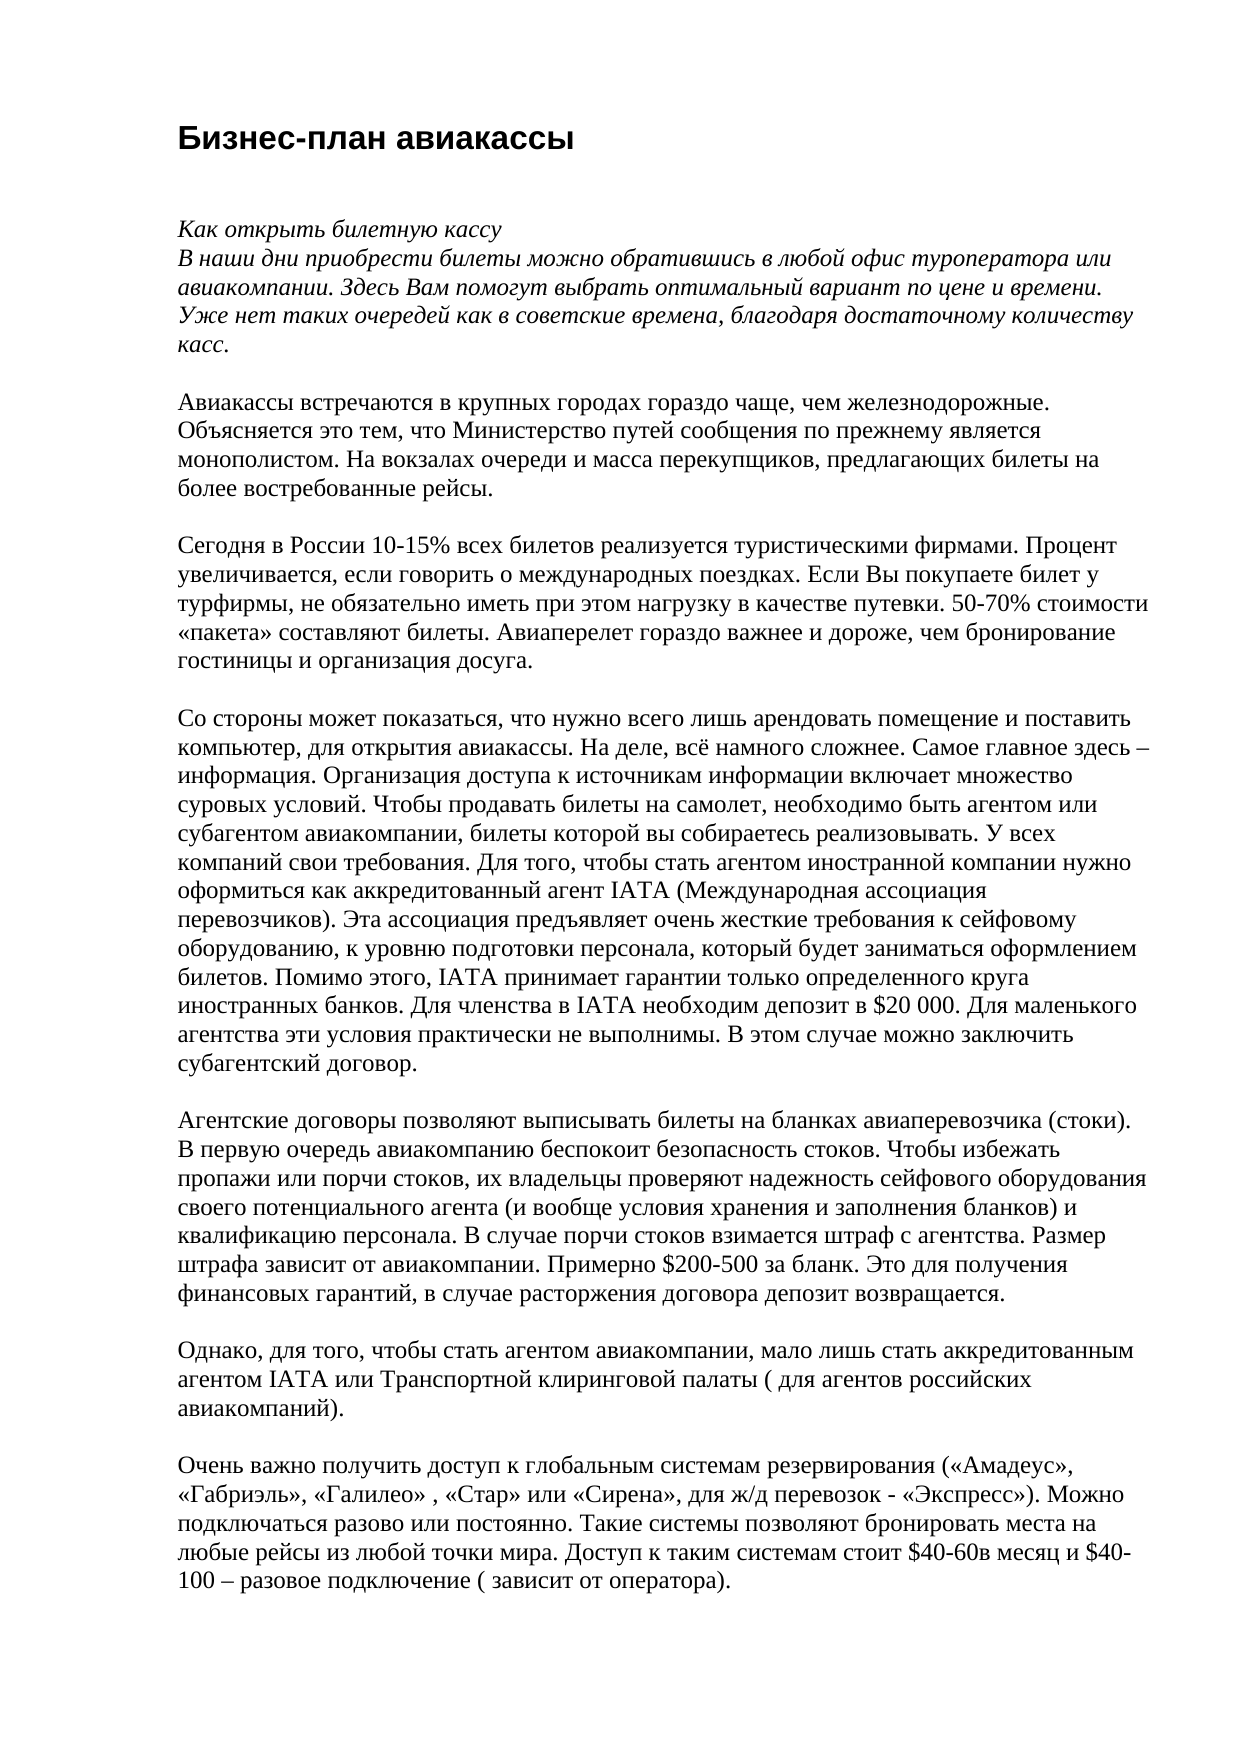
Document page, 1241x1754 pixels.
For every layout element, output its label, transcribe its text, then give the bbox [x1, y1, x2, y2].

text Сегодня в России 10-15% всех билетов реализуется туристическими фирмами. Процент увеличивается, если говорить о международных поездках. Если Вы покупаете билет у турфирмы, не обязательно иметь при этом нагрузку в качестве путевки. 50-70% стоимости «пакета» составляют билеты. Авиаперелет гораздо важнее и дороже, чем бронирование гостиницы и организация досуга. [177, 530, 1152, 674]
text В наши дни приобрести билеты можно обратившись в любой офис туроператора или авиакомпании. Здесь Вам помогут выбрать оптимальный вариант по цене и времени. Уже нет таких очередей как в советские времена, благодаря достаточному количеству касс. [177, 243, 1152, 358]
text Однако, для того, чтобы стать агентом авиакомпании, мало лишь стать аккредитованным агентом IATA или Транспортной клиринговой палаты ( для агентов российских авиакомпаний). [177, 1335, 1152, 1422]
text Очень важно получить доступ к глобальным системам резервирования («Амадеус», «Габриэль», «Галилео» , «Стар» или «Сирена», для ж/д перевозок - «Экспресс»). Можно подключаться разово или постоянно. Такие системы позволяют бронировать места на любые рейсы из любой точки мира. Доступ к таким системам стоит $40-60в месяц и $40-100 – разовое подключение ( зависит от оператора). [177, 1450, 1152, 1594]
text Со стороны может показаться, что нужно всего лишь арендовать помещение и поставить компьютер, для открытия авиакассы. На деле, всё намного сложнее. Самое главное здесь – информация. Организация доступа к источникам информации включает множество суровых условий. Чтобы продавать билеты на самолет, необходимо быть агентом или субагентом авиакомпании, билеты которой вы собираетесь реализовывать. У всех компаний свои требования. Для того, чтобы стать агентом иностранной компании нужно оформиться как аккредитованный агент IATA (Международная ассоциация перевозчиков). Эта ассоциация предъявляет очень жесткие требования к сейфовому оборудованию, к уровню подготовки персонала, который будет заниматься оформлением билетов. Помимо этого, IATA принимает гарантии только определенного круга иностранных банков. Для членства в IATA необходим депозит в $20 000. Для маленького агентства эти условия практически не выполнимы. В этом случае можно заключить субагентский договор. [177, 703, 1152, 1077]
text Как открыть билетную кассу [177, 214, 1152, 243]
text Авиакассы встречаются в крупных городах гораздо чаще, чем железнодорожные. Объясняется это тем, что Министерство путей сообщения по прежнему является монополистом. На вокзалах очереди и масса перекупщиков, предлагающих билеты на более востребованные рейсы. [177, 387, 1152, 502]
text Бизнес-план авиакассы [177, 118, 1152, 157]
text Агентские договоры позволяют выписывать билеты на бланках авиаперевозчика (стоки). В первую очередь авиакомпанию беспокоит безопасность стоков. Чтобы избежать пропажи или порчи стоков, их владельцы проверяют надежность сейфового оборудования своего потенциального агента (и вообще условия хранения и заполнения бланков) и квалификацию персонала. В случае порчи стоков взимается штраф с агентства. Размер штрафа зависит от авиакомпании. Примерно $200-500 за бланк. Это для получения финансовых гарантий, в случае расторжения договора депозит возвращается. [177, 1105, 1152, 1307]
